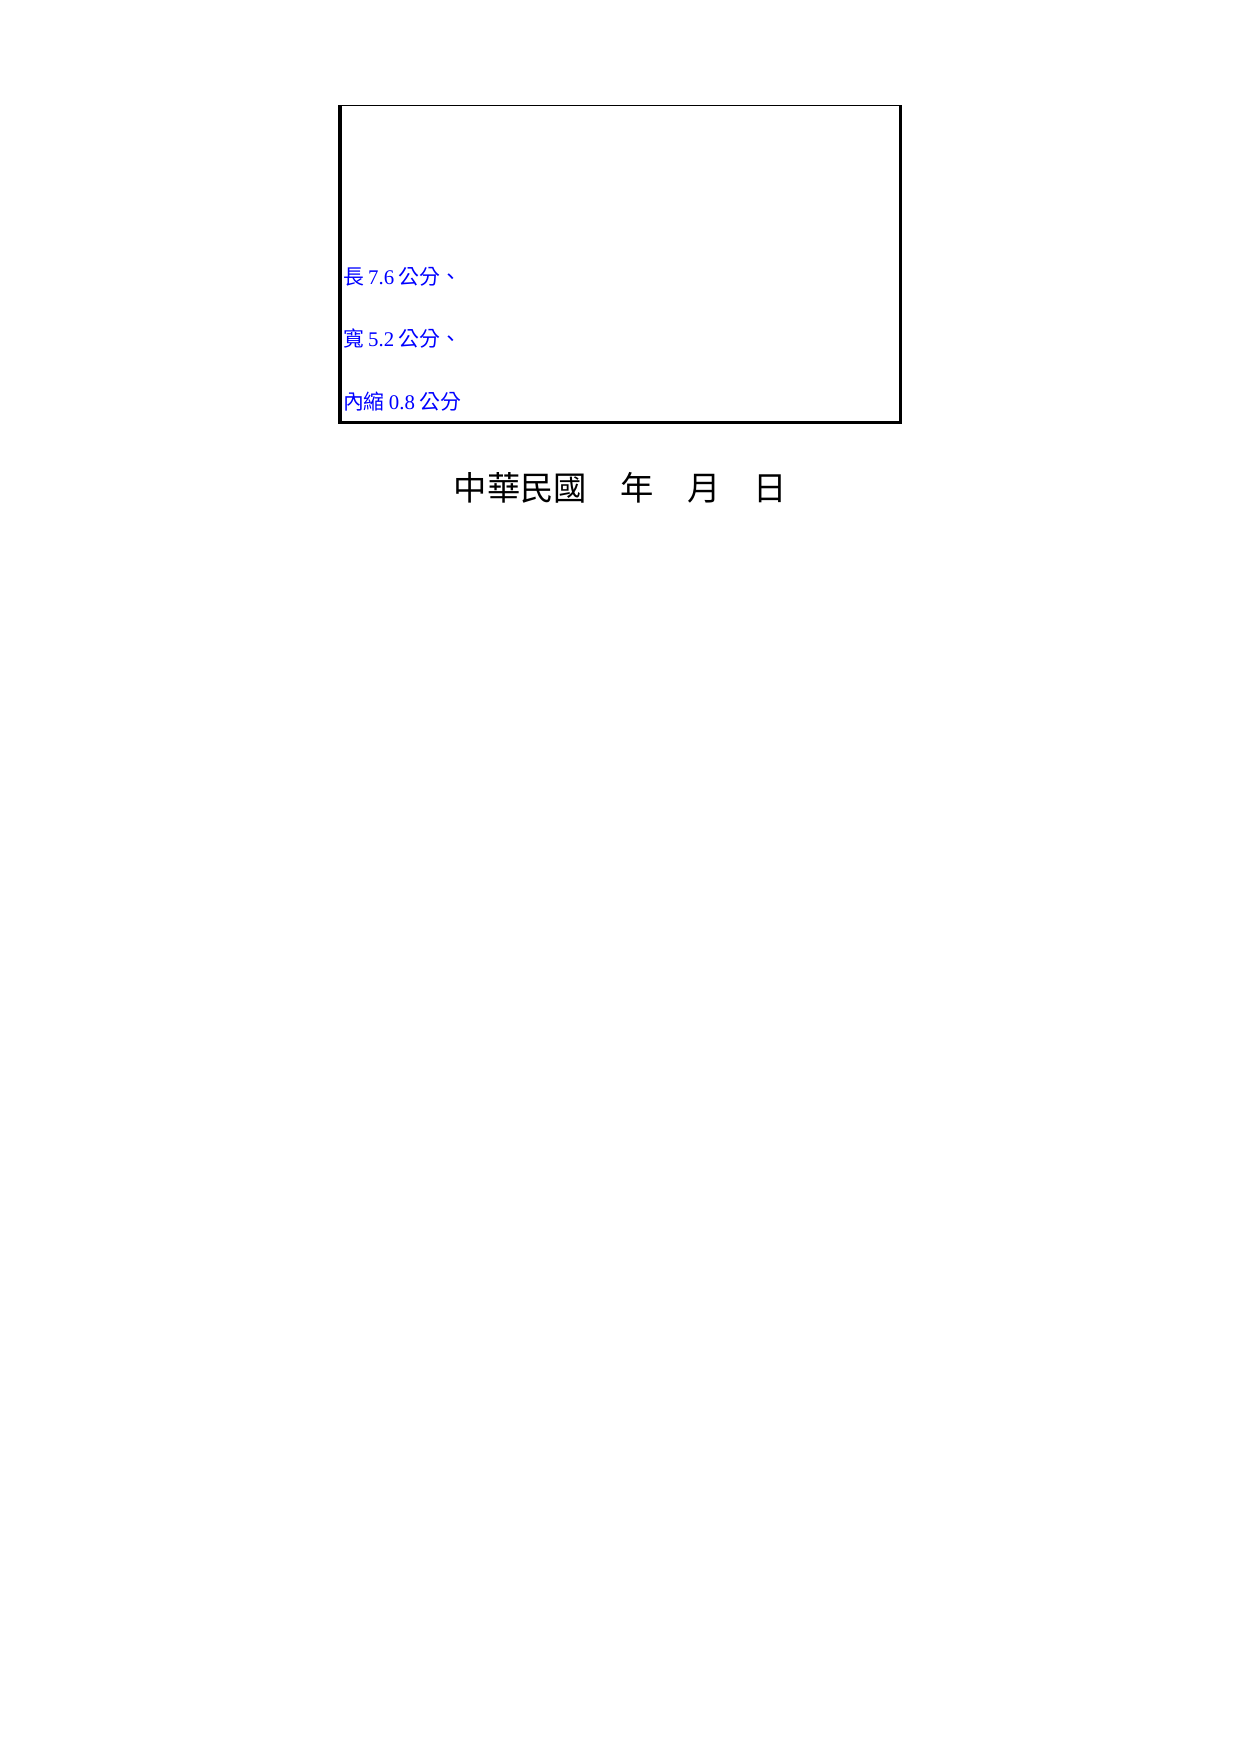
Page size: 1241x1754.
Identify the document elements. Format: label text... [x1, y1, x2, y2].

table_cell 長7.6公分、 寬5.2公分、 內縮0.8公分 [342, 106, 899, 421]
text 中華民國 年 月 日 [118, 462, 1122, 510]
